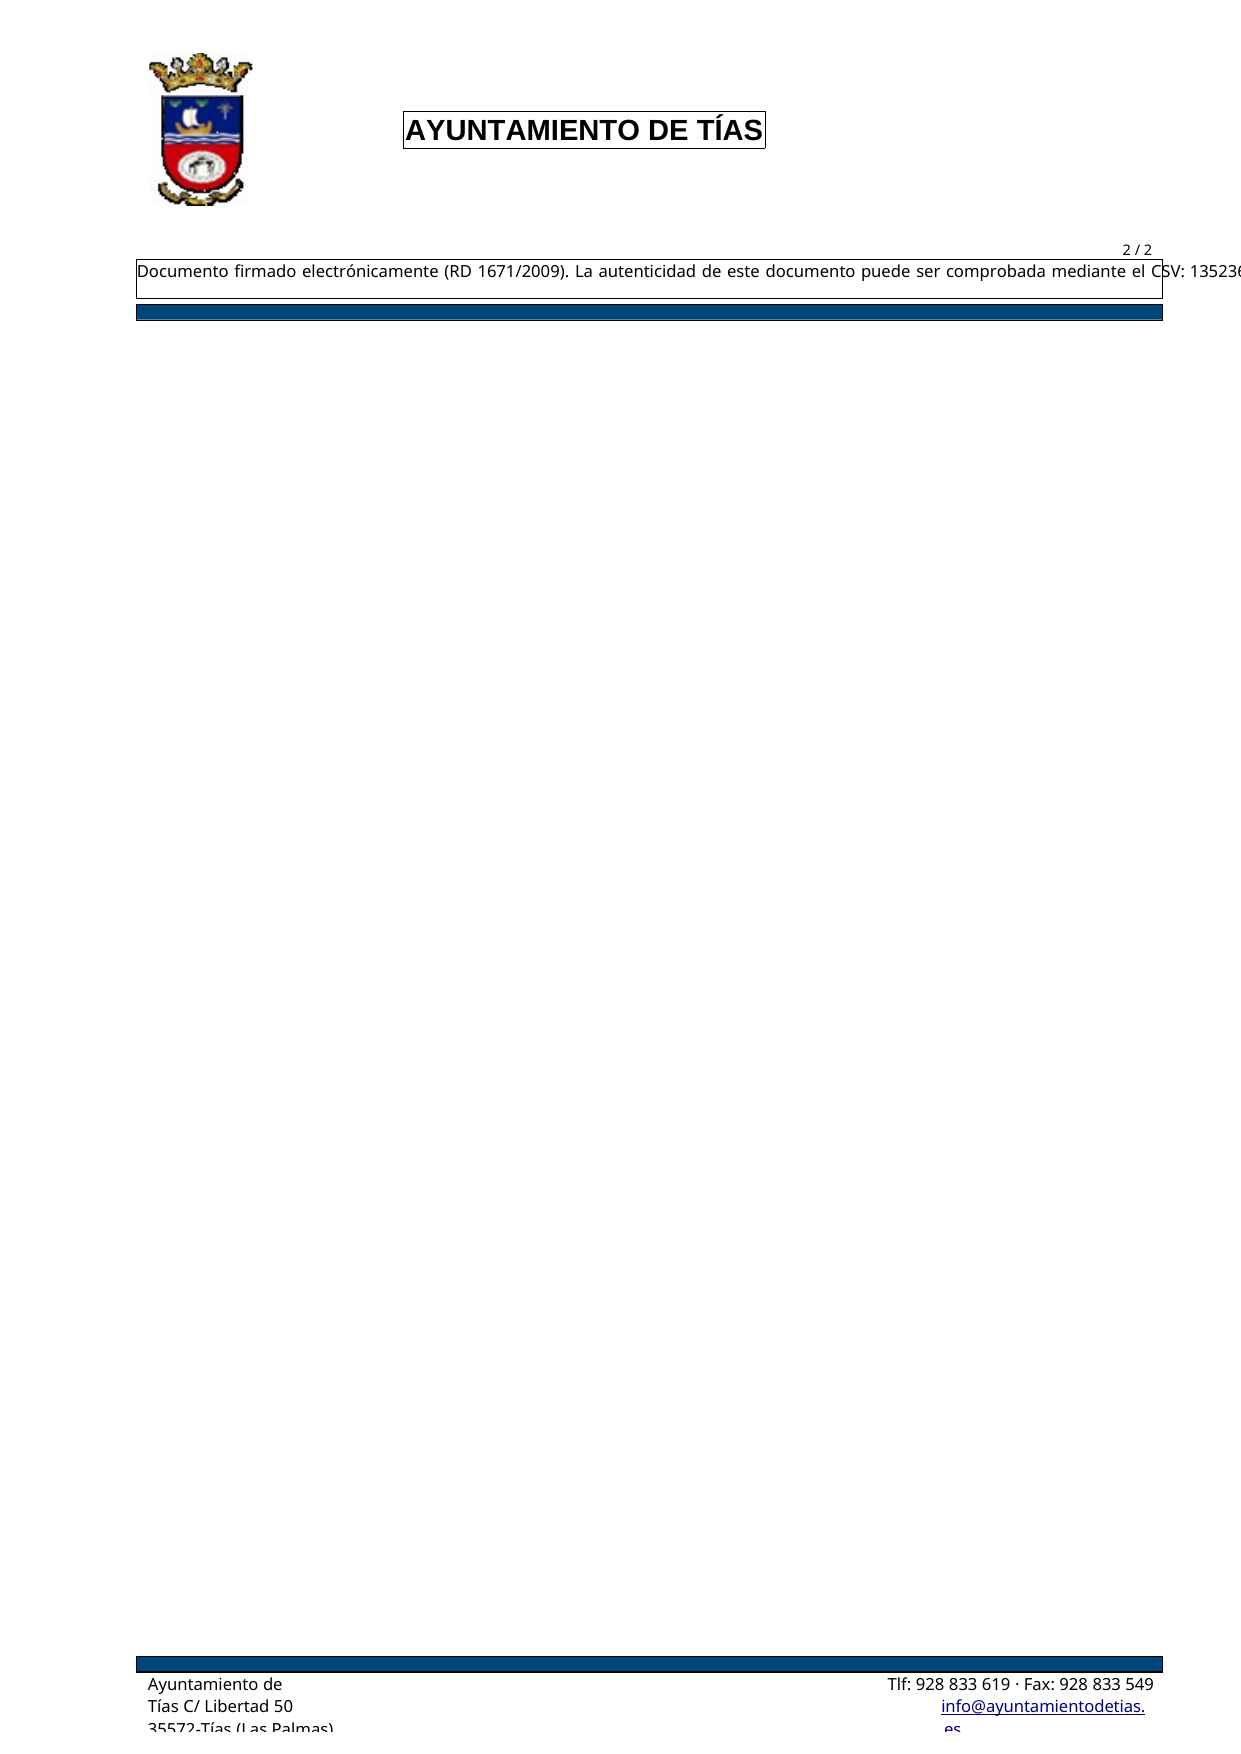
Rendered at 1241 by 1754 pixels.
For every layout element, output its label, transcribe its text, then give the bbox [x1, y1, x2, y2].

picture [149, 53, 253, 206]
text 2 / 2 [135, 240, 1152, 259]
